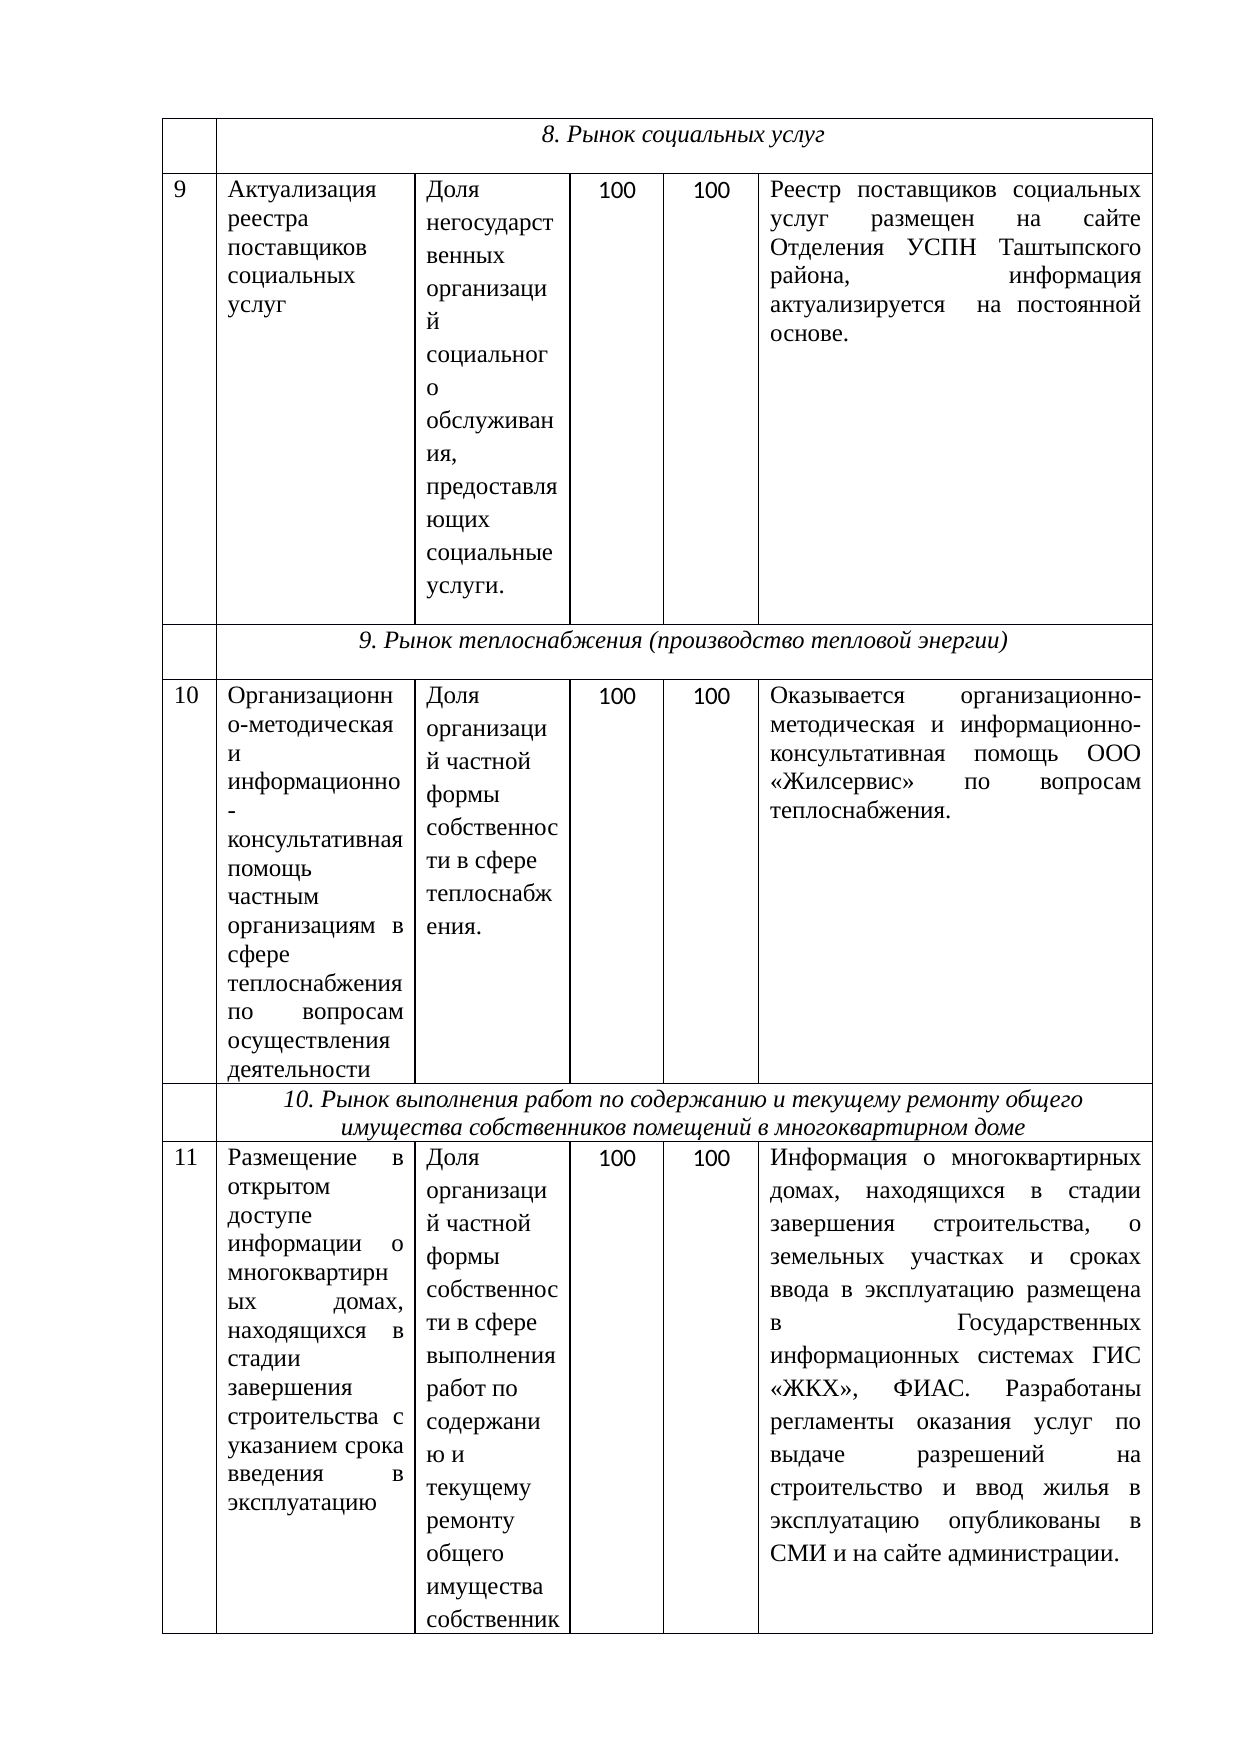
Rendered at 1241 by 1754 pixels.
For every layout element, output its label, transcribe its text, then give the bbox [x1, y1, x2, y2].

table_cell Размещение в открытом доступе информации о многоквартирных домах, находящихся в стадии завершения строительства с указанием срока введения в эксплуатацию [217, 1142, 414, 1633]
table_cell Доля организаций частной формы собственности в сфере теплоснабжения. [416, 680, 569, 1083]
table_cell 10. Рынок выполнения работ по содержанию и текущему ремонту общего имущества собственников помещений в многоквартирном доме [217, 1084, 1152, 1141]
table_cell 100 [571, 680, 663, 1083]
table_cell [163, 119, 216, 173]
table_cell 100 [571, 174, 663, 624]
table_cell Информация о многоквартирных домах, находящихся в стадии завершения строительства, о земельных участках и сроках ввода в эксплуатацию размещена в Государственных информационных системах ГИС «ЖКХ», ФИАС. Разработаны регламенты оказания услуг по выдаче разрешений на строительство и ввод жилья в эксплуатацию опубликованы в СМИ и на сайте администрации. [759, 1142, 1152, 1633]
table_cell 100 [571, 1142, 663, 1633]
table_cell Доля организаций частной формы собственности в сфере выполнения работ по содержанию и текущему ремонту общего имущества собственник [416, 1142, 569, 1633]
table_cell 9. Рынок теплоснабжения (производство тепловой энергии) [217, 625, 1152, 679]
table_cell [163, 625, 216, 679]
table_cell Актуализация реестра поставщиков социальных услуг [217, 174, 414, 624]
table_cell 9 [163, 174, 216, 624]
table_cell Реестр поставщиков социальных услуг размещен на сайте Отделения УСПН Таштыпского района, информация актуализируется на постоянной основе. [759, 174, 1152, 624]
table_cell 8. Рынок социальных услуг [217, 119, 1152, 173]
table_cell Доля негосударственных организаций социального обслуживания, предоставляющих социальные услуги. [416, 174, 569, 624]
table_cell 100 [664, 174, 758, 624]
table_cell 100 [664, 680, 758, 1083]
table_cell [163, 1084, 216, 1141]
table_cell 11 [163, 1142, 216, 1633]
table_cell Оказывается организационно-методическая и информационно-консультативная помощь ООО «Жилсервис» по вопросам теплоснабжения. [759, 680, 1152, 1083]
table_cell Организационно-методическая и информационно-консультативная помощь частным организациям в сфере теплоснабжения по вопросам осуществления деятельности [217, 680, 414, 1083]
table_cell 10 [163, 680, 216, 1083]
table_cell 100 [664, 1142, 758, 1633]
